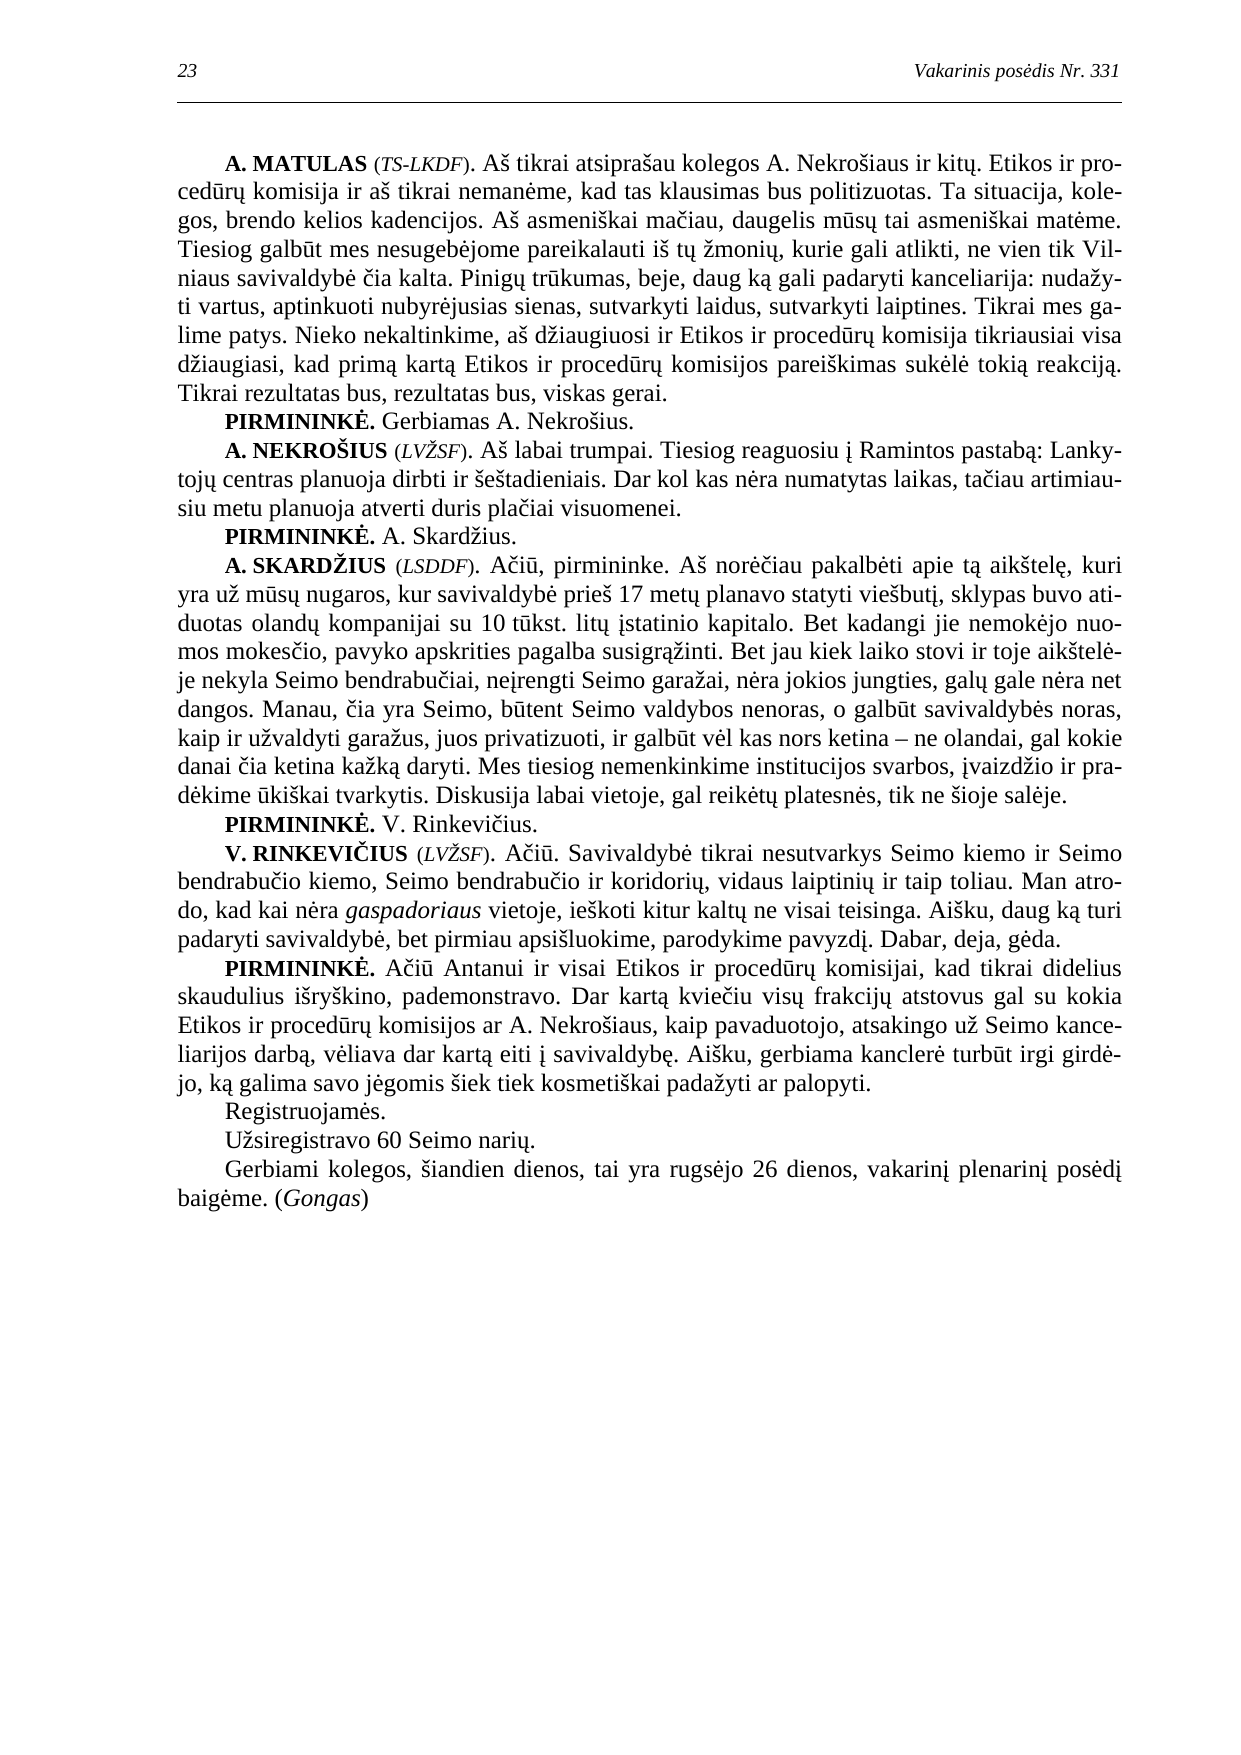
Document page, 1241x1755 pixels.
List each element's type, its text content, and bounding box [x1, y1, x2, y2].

text PIRMININKĖ. Ger­bia­mas A. Ne­kro­šius. [177, 406, 1122, 435]
text PIRMININKĖ. Ačiū An­ta­nui ir vi­sai Eti­kos ir pro­ce­dū­rų ko­mi­si­jai, kad tik­rai di­de­lius skau­du­lius iš­ryš­ki­no, pa­de­monst­ra­vo. Dar kar­tą kvie­čiu vi­sų frak­ci­jų at­sto­vus gal su ko­kia Eti­kos ir pro­ce­dū­rų ko­mi­si­jos ar A. Ne­kro­šiaus, kaip pa­va­duo­to­jo, at­sa­kin­go už Sei­mo kan­ce­lia­ri­jos dar­bą, vė­lia­va dar kar­tą ei­ti į sa­vi­val­dy­bę. Aiš­ku, ger­bia­ma kanc­le­rė tur­būt ir­gi gir­dė­jo, ką ga­li­ma sa­vo jė­go­mis šiek tiek kos­me­tiš­kai pa­da­žy­ti ar pa­lo­py­ti. [177, 953, 1122, 1096]
text PIRMININKĖ. V. Rin­ke­vi­čius. [177, 809, 1122, 838]
text PIRMININKĖ. A. Skar­džius. [177, 521, 1122, 550]
text A. MATULAS (TS-LKDF). Aš tik­rai at­si­pra­šau ko­le­gos A. Ne­kro­šiaus ir ki­tų. Eti­kos ir pro­ce­dū­rų ko­mi­si­ja ir aš tik­rai ne­ma­nė­me, kad tas klau­si­mas bus po­li­ti­zuo­tas. Ta si­tu­a­ci­ja, ko­le­gos, bren­do ke­lios ka­den­ci­jos. Aš as­me­niš­kai ma­čiau, dau­ge­lis mū­sų tai as­me­niš­kai ma­tė­me. Tie­siog gal­būt mes ne­su­ge­bė­jo­me pa­rei­ka­lau­ti iš tų žmo­nių, ku­rie ga­li at­lik­ti, ne vien tik Vil­niaus sa­vi­val­dy­bė čia kal­ta. Pi­ni­gų trū­ku­mas, be­je, daug ką ga­li pa­da­ry­ti kan­ce­lia­ri­ja: nu­da­žy­ti var­tus, ap­tin­kuo­ti nu­by­rė­ju­sias sie­nas, su­tvar­ky­ti lai­dus, su­tvar­ky­ti laip­ti­nes. Tik­rai mes ga­li­me pa­tys. Nie­ko ne­kal­tin­ki­me, aš džiau­giuo­si ir Eti­kos ir pro­ce­dū­rų ko­mi­si­ja tik­riau­siai vi­sa džiau­gia­si, kad pri­mą kar­tą Eti­kos ir pro­ce­dū­rų ko­mi­si­jos pa­reiš­ki­mas su­kė­lė to­kią re­ak­ci­ją. Tik­rai re­zul­ta­tas bus, re­zul­ta­tas bus, vis­kas ge­rai. [177, 148, 1122, 406]
text Re­gist­ruo­ja­mės. [177, 1096, 1122, 1125]
text Už­si­re­gist­ra­vo 60 Sei­mo na­rių. [177, 1125, 1122, 1154]
text V. RINKEVIČIUS (LVŽSF). Ačiū. Sa­vi­val­dy­bė tik­rai ne­su­tvar­kys Sei­mo kie­mo ir Sei­mo ben­dra­bu­čio kie­mo, Sei­mo ben­dra­bu­čio ir ko­ri­do­rių, vi­daus laip­ti­nių ir taip to­liau. Man at­ro­do, kad kai nė­ra gas­pa­do­riaus vie­to­je, ieš­ko­ti ki­tur kal­tų ne vi­sai tei­sin­ga. Aiš­ku, daug ką tu­ri pa­da­ry­ti sa­vi­val­dy­bė, bet pir­miau ap­si­šluo­ki­me, pa­ro­dy­ki­me pa­vyz­dį. Da­bar, de­ja, gė­da. [177, 838, 1122, 953]
text A. SKARDŽIUS (LSDDF). Ačiū, pir­mi­nin­ke. Aš no­rė­čiau pa­kal­bė­ti apie tą aikš­te­lę, ku­ri yra už mū­sų nu­ga­ros, kur sa­vi­val­dy­bė prieš 17 me­tų pla­na­vo sta­ty­ti vieš­bu­tį, skly­pas bu­vo ati­duo­tas olan­dų kom­pa­ni­jai su 10 tūkst. li­tų įsta­ti­nio ka­pi­ta­lo. Bet ka­dan­gi jie ne­mo­kė­jo nuo­mos mo­kes­čio, pa­vy­ko ap­skri­ties pa­gal­ba su­si­grą­žin­ti. Bet jau kiek lai­ko sto­vi ir to­je aikš­te­lė­je ne­ky­la Sei­mo ben­dra­bu­čiai, ne­įreng­ti Sei­mo ga­ra­žai, nė­ra jo­kios jung­ties, ga­lų ga­le nė­ra net dan­gos. Ma­nau, čia yra Sei­mo, bū­tent Sei­mo val­dy­bos ne­no­ras, o gal­būt sa­vi­val­dy­bės no­ras, kaip ir už­val­dy­ti ga­ra­žus, juos pri­va­ti­zuo­ti, ir gal­būt vėl kas nors ke­ti­na – ne olan­dai, gal ko­kie da­nai čia ke­ti­na kaž­ką da­ry­ti. Mes tie­siog ne­men­kin­ki­me ins­ti­tu­ci­jos svar­bos, įvaiz­džio ir pra­dė­ki­me ūkiš­kai tvar­ky­tis. Dis­ku­si­ja la­bai vie­to­je, gal rei­kė­tų pla­tes­nės, tik ne šio­je sa­lė­je. [177, 550, 1122, 809]
text A. NEKROŠIUS (LVŽSF). Aš la­bai trum­pai. Tie­siog re­a­guo­siu į Ra­min­tos pa­sta­bą: Lan­ky­to­jų cen­tras pla­nuo­ja dirb­ti ir šeš­ta­die­niais. Dar kol kas nė­ra nu­ma­ty­tas lai­kas, ta­čiau ar­ti­miau­siu me­tu pla­nuo­ja at­ver­ti du­ris pla­čiai vi­suo­me­nei. [177, 435, 1122, 521]
text Ger­bia­mi ko­le­gos, šian­dien die­nos, tai yra rug­sė­jo 26 die­nos, va­ka­ri­nį ple­na­ri­nį po­sė­dį bai­gė­me. (Gon­gas) [177, 1154, 1122, 1211]
